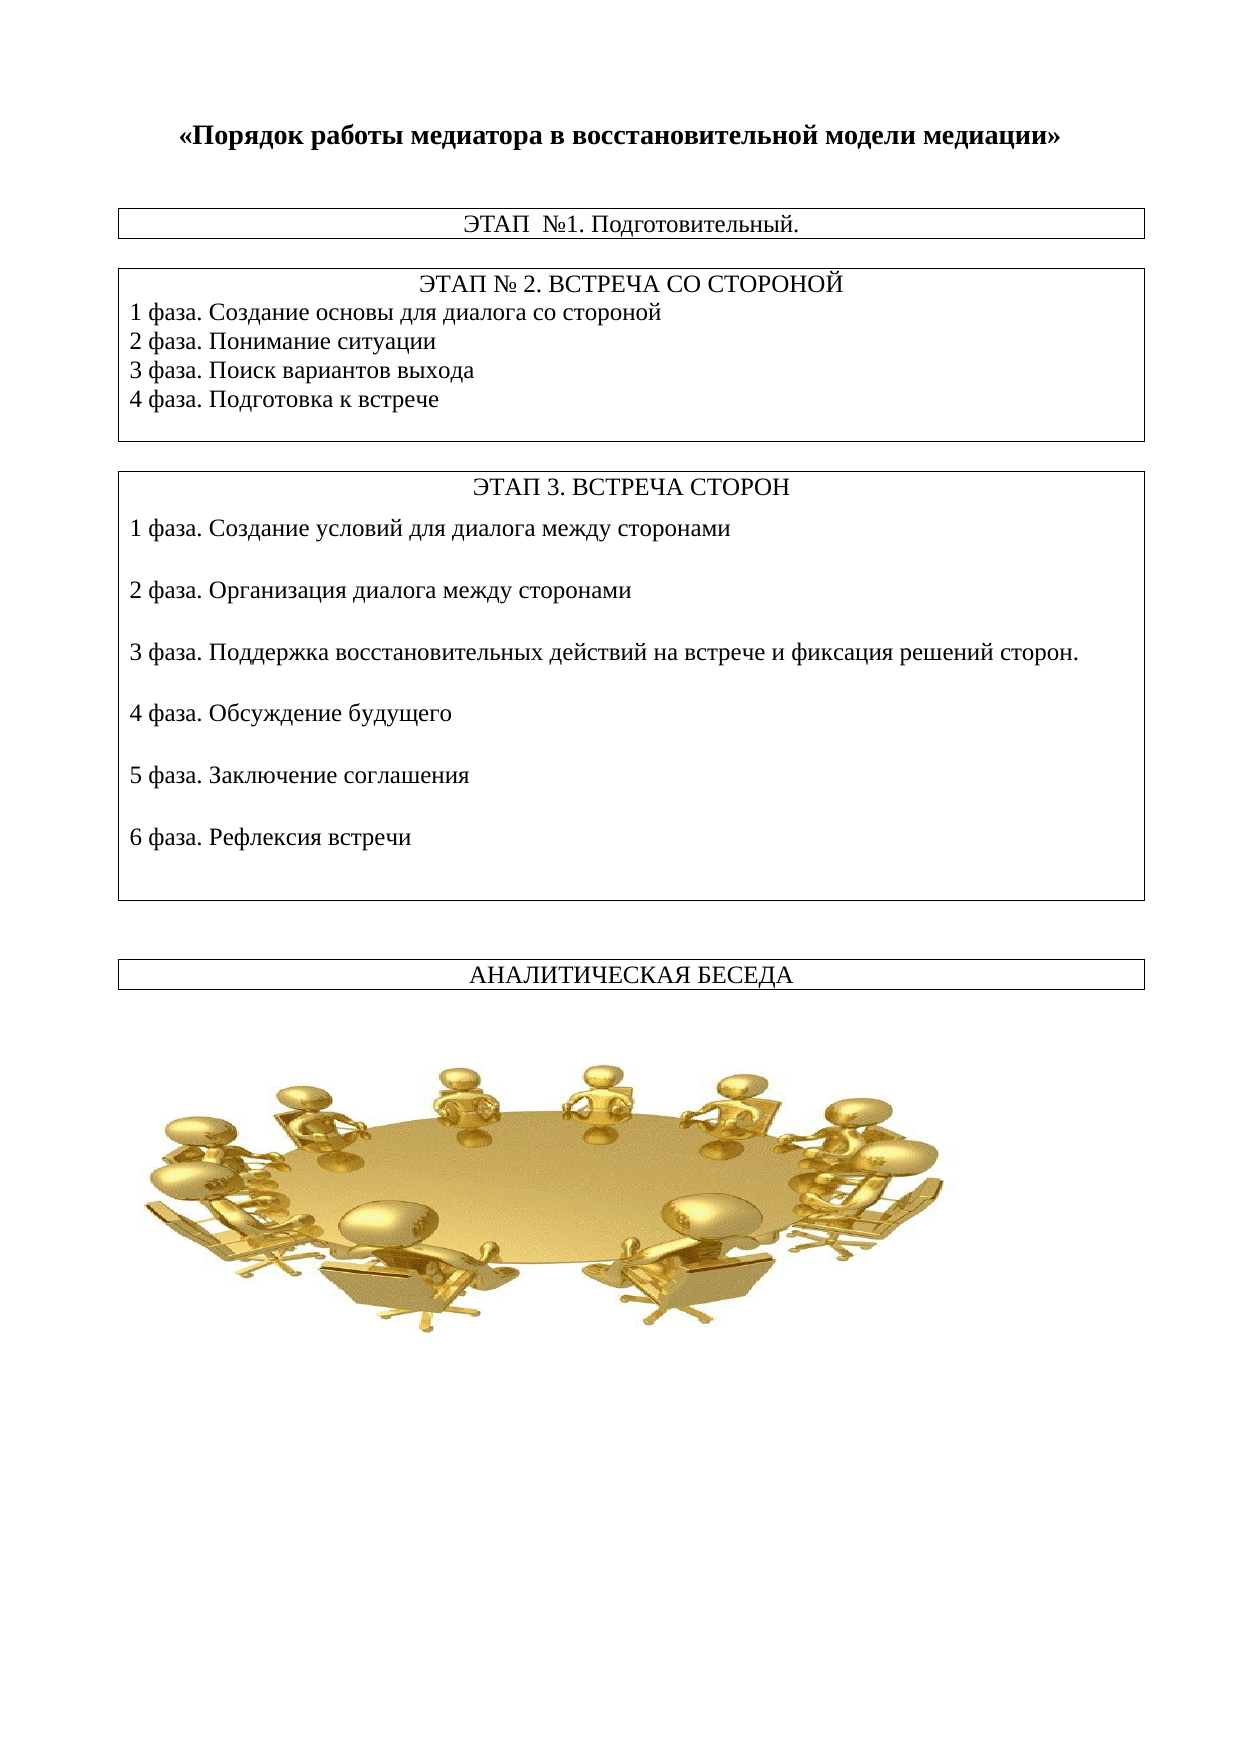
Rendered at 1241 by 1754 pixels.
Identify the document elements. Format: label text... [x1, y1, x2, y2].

table_header ЭТАП 3. ВСТРЕЧА СТОРОН 1 фаза. Создание условий для диалога между сторонами 2 фаза. Организация диалога между сторонами 3 фаза. Поддержка восстановительных действий на встрече и фиксация решений сторон. 4 фаза. Обсуждение будущего 5 фаза. Заключение соглашения 6 фаза. Рефлексия встречи [119, 472, 1144, 900]
table_header ЭТАП № 2. ВСТРЕЧА СО СТОРОНОЙ 1 фаза. Создание основы для диалога со стороной 2 фаза. Понимание ситуации 3 фаза. Поиск вариантов выхода 4 фаза. Подготовка к встрече [119, 269, 1144, 441]
table_header АНАЛИТИЧЕСКАЯ БЕСЕДА [119, 960, 1144, 988]
table_header ЭТАП №1. Подготовительный. [119, 209, 1144, 238]
text «Порядок работы медиатора в восстановительной модели медиации» [118, 118, 1122, 151]
